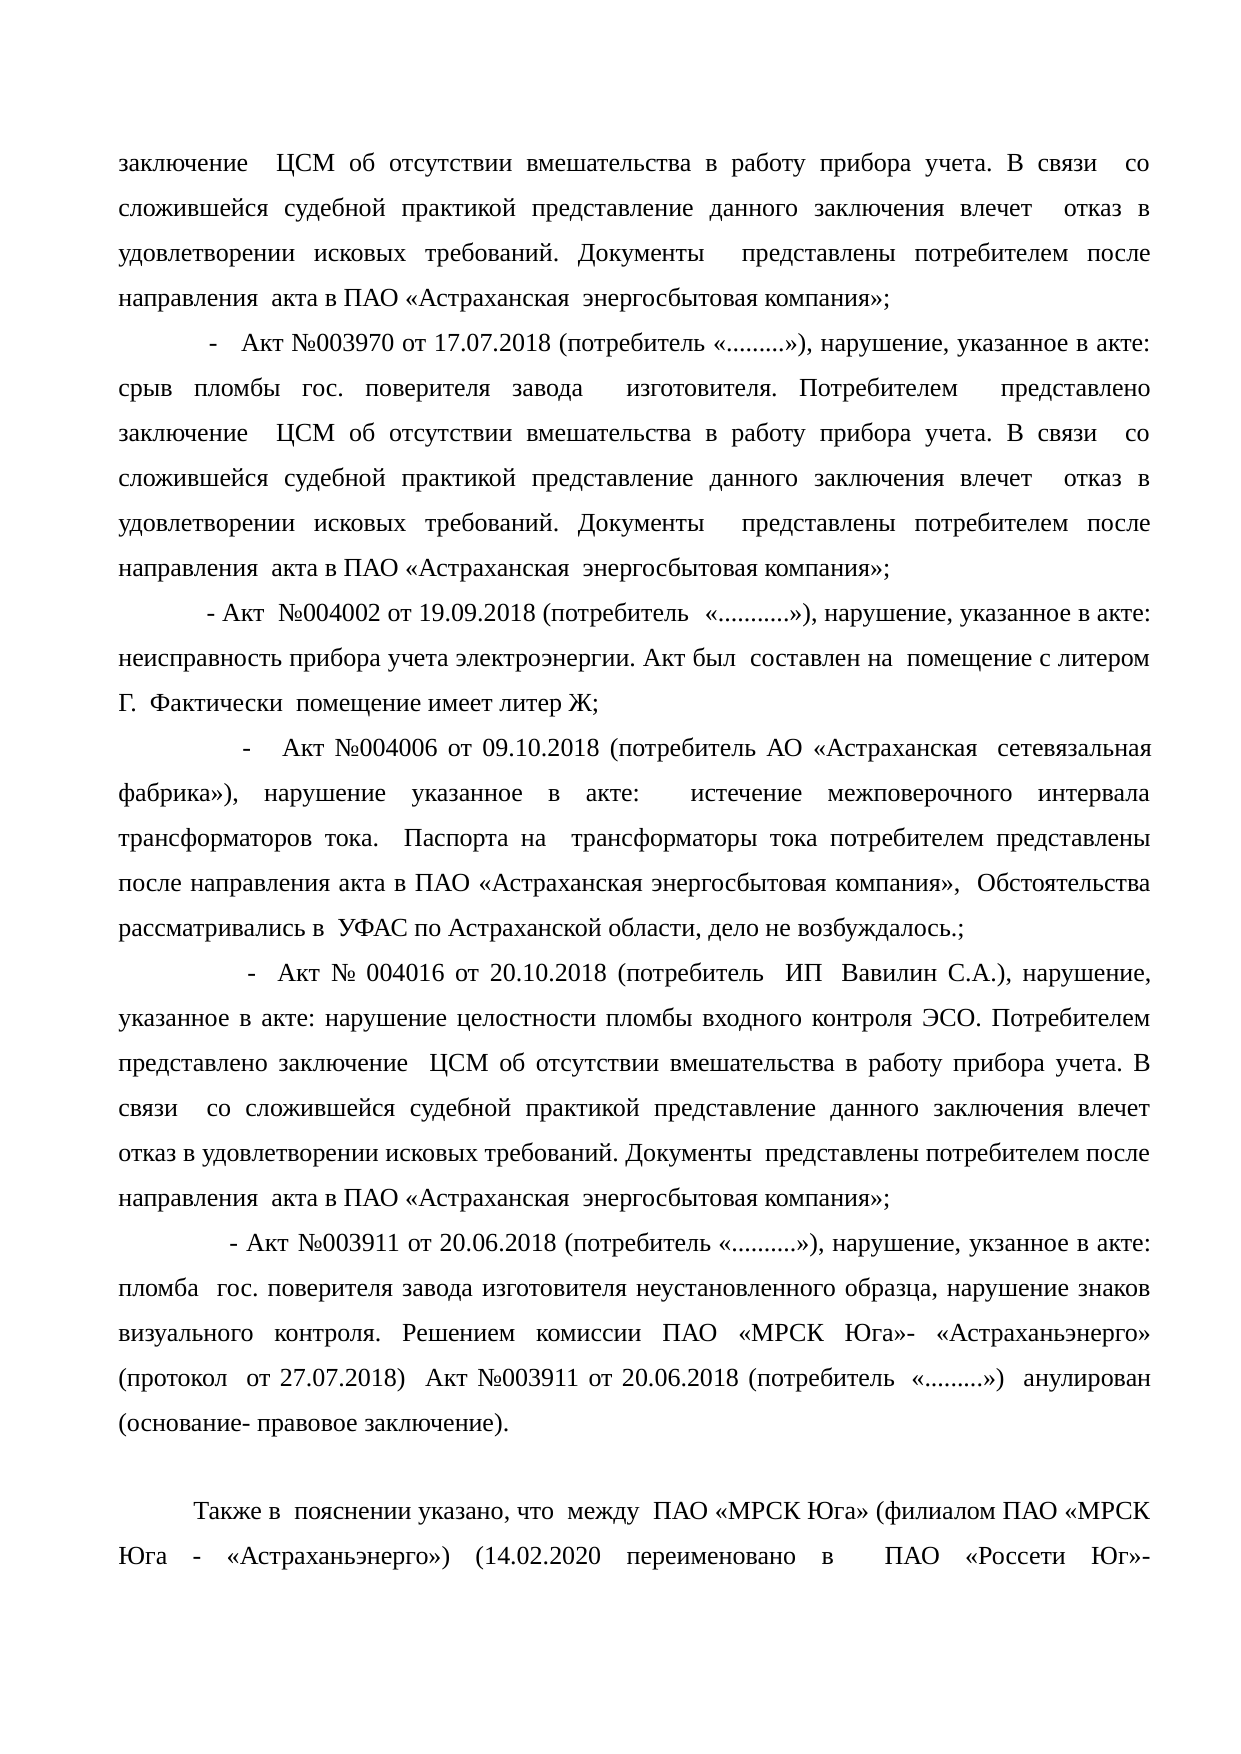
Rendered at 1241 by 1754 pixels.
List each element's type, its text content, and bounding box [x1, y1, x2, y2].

text заключение ЦСМ об отсутствии вмешательства в работу прибора учета. В связи со сложившейся судебной практикой представление данного заключения влечет отказ в удовлетворении исковых требований. Документы представлены потребителем после направления акта в ПАО «Астраханская энергосбытовая компания»; [118, 147, 1152, 312]
text - Акт №004002 от 19.09.2018 (потребитель «...........»), нарушение, указанное в акте: неисправность прибора учета электроэнергии. Акт был составлен на помещение с литером Г. Фактически помещение имеет литер Ж; [118, 597, 1152, 717]
list - Акт № 004016 от 20.10.2018 (потребитель ИП Вавилин С.А.), нарушение, указанное в акте: нарушение целостности пломбы входного контроля ЭСО. Потребителем представлено заключение ЦСМ об отсутствии вмешательства в работу прибора учета. В связи со сложившейся судебной практикой представление данного заключения влечет отказ в удовлетворении исковых требований. Документы представлены потребителем после направления акта в ПАО «Астраханская энергосбытовая компания»; [118, 957, 1152, 1212]
list - Акт №004006 от 09.10.2018 (потребитель АО «Астраханская сетевязальная фабрика»), нарушение указанное в акте: истечение межповерочного интервала трансформаторов тока. Паспорта на трансформаторы тока потребителем представлены после направления акта в ПАО «Астраханская энергосбытовая компания», Обстоятельства рассматривались в УФАС по Астраханской области, дело не возбуждалось.; [118, 732, 1152, 942]
text - Акт №003970 от 17.07.2018 (потребитель «.........»), нарушение, указанное в акте: срыв пломбы гос. поверителя завода изготовителя. Потребителем представлено заключение ЦСМ об отсутствии вмешательства в работу прибора учета. В связи со сложившейся судебной практикой представление данного заключения влечет отказ в удовлетворении исковых требований. Документы представлены потребителем после направления акта в ПАО «Астраханская энергосбытовая компания»; [118, 327, 1152, 582]
text - Акт №003911 от 20.06.2018 (потребитель «..........»), нарушение, укзанное в акте: пломба гос. поверителя завода изготовителя неустановленного образца, нарушение знаков визуального контроля. Решением комиссии ПАО «МРСК Юга»- «Астраханьэнерго» (протокол от 27.07.2018) Акт №003911 от 20.06.2018 (потребитель «.........») анулирован (основание- правовое заключение). [118, 1227, 1152, 1437]
text Также в пояснении указано, что между ПАО «МРСК Юга» (филиалом ПАО «МРСК Юга - «Астраханьэнерго») (14.02.2020 переименовано в ПАО «Россети Юг»- [118, 1495, 1152, 1570]
